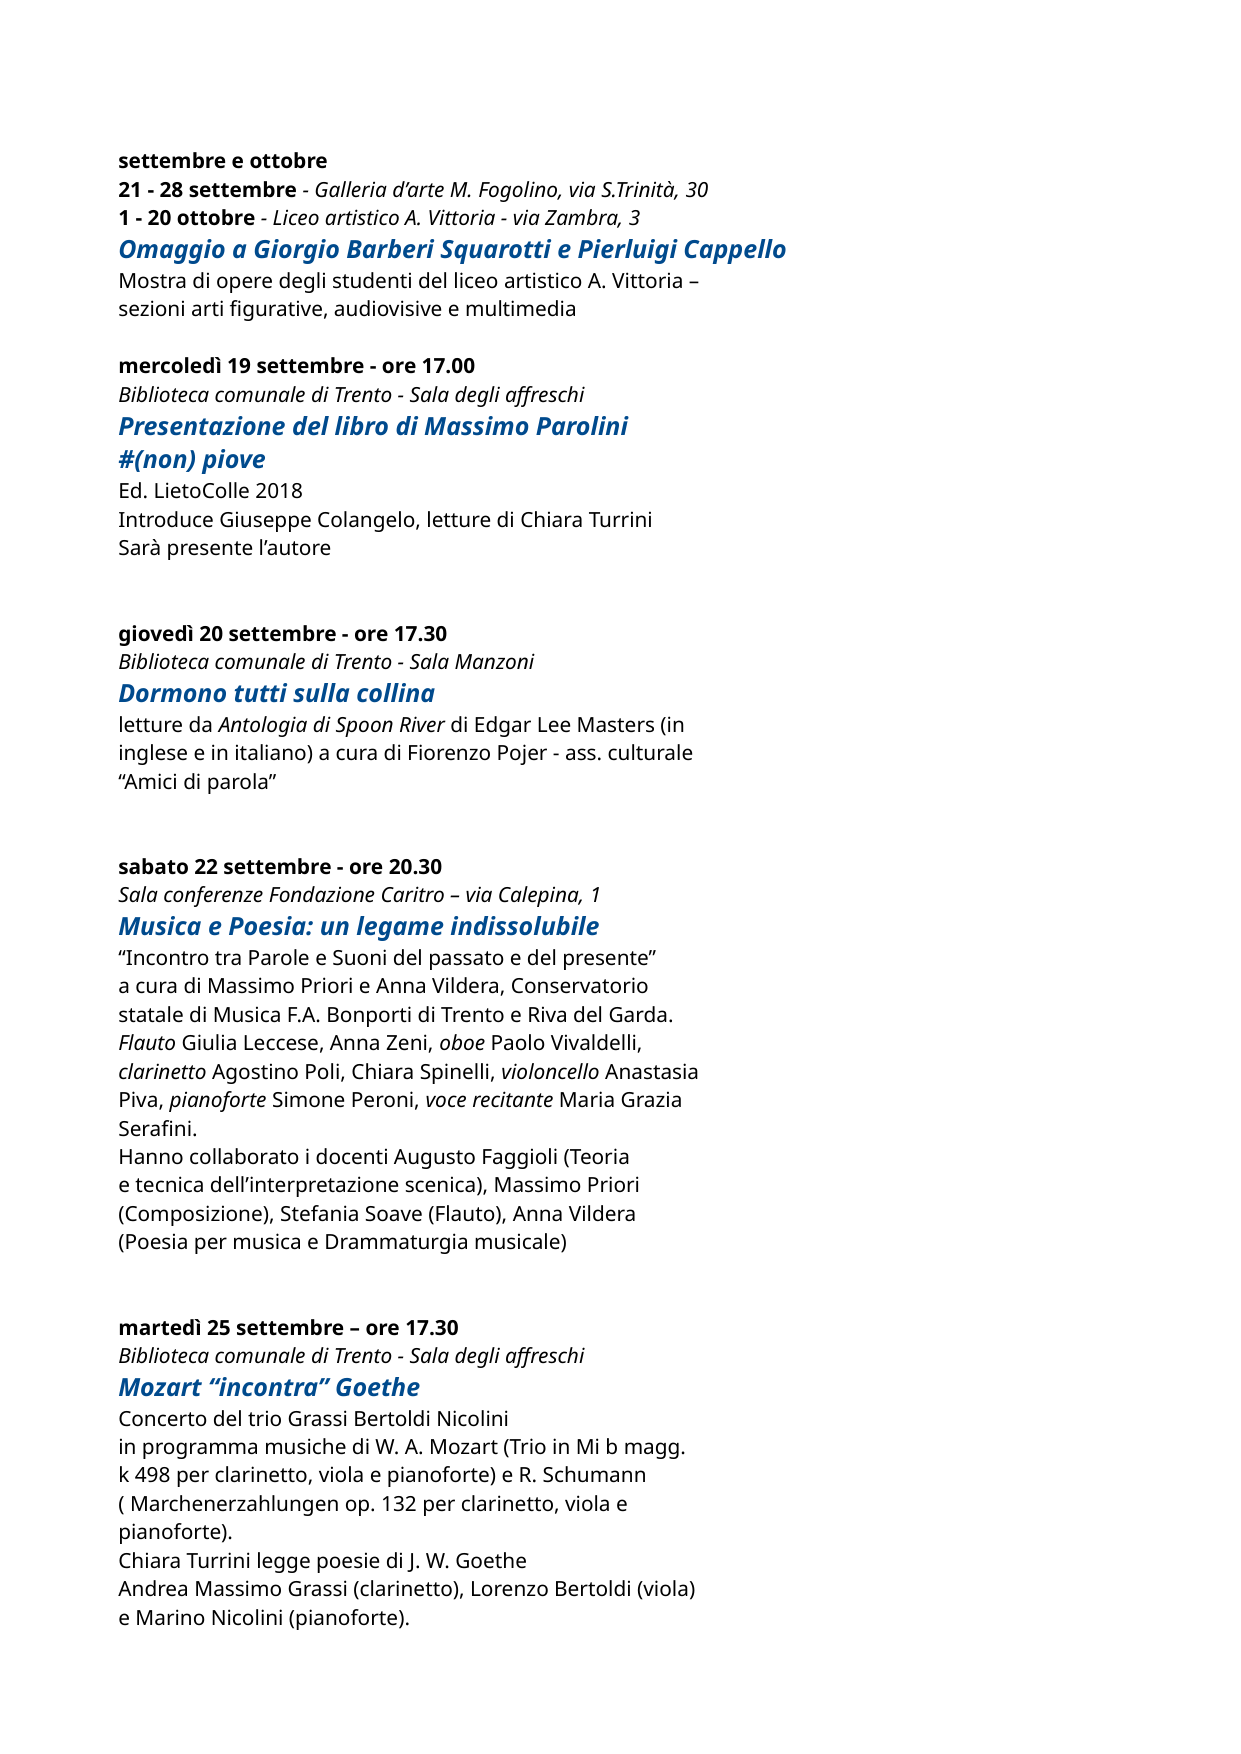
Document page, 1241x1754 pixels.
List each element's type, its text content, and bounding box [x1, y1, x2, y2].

text inglese e in italiano) a cura di Fiorenzo Pojer - ass. culturale [118, 738, 1122, 767]
text statale di Musica F.A. Bonporti di Trento e Riva del Garda. [118, 1000, 1122, 1028]
text Sarà presente l’autore [118, 533, 1122, 562]
text letture da Antologia di Spoon River di Edgar Lee Masters (in [118, 710, 1122, 738]
text k 498 per clarinetto, viola e pianoforte) e R. Schumann [118, 1461, 1122, 1489]
text Mostra di opere degli studenti del liceo artistico A. Vittoria – [118, 266, 1122, 294]
text sezioni arti figurative, audiovisive e multimedia [118, 294, 1122, 323]
text ( Marchenerzahlungen op. 132 per clarinetto, viola e [118, 1489, 1122, 1517]
text Biblioteca comunale di Trento - Sala degli affreschi [118, 380, 1122, 408]
text Omaggio a Giorgio Barberi Squarotti e Pierluigi Cappello [118, 232, 1122, 266]
text Piva, pianoforte Simone Peroni, voce recitante Maria Grazia [118, 1085, 1122, 1114]
text pianoforte). [118, 1517, 1122, 1546]
text “Incontro tra Parole e Suoni del passato e del presente” [118, 943, 1122, 972]
text Presentazione del libro di Massimo Parolini [118, 408, 1122, 442]
text giovedì 20 settembre - ore 17.30 [118, 619, 1122, 647]
text “Amici di parola” [118, 767, 1122, 795]
text in programma musiche di W. A. Mozart (Trio in Mi b magg. [118, 1432, 1122, 1461]
text mercoledì 19 settembre - ore 17.00 [118, 351, 1122, 380]
text Biblioteca comunale di Trento - Sala Manzoni [118, 647, 1122, 676]
text Dormono tutti sulla collina [118, 676, 1122, 710]
text Introduce Giuseppe Colangelo, letture di Chiara Turrini [118, 505, 1122, 533]
text Concerto del trio Grassi Bertoldi Nicolini [118, 1404, 1122, 1432]
text Biblioteca comunale di Trento - Sala degli affreschi [118, 1341, 1122, 1370]
text #(non) piove [118, 442, 1122, 476]
text Ed. LietoColle 2018 [118, 476, 1122, 505]
text settembre e ottobre [118, 147, 1122, 175]
text Andrea Massimo Grassi (clarinetto), Lorenzo Bertoldi (viola) [118, 1574, 1122, 1603]
text Mozart “incontra” Goethe [118, 1370, 1122, 1404]
text e tecnica dell’interpretazione scenica), Massimo Priori [118, 1171, 1122, 1199]
text Serafini. [118, 1114, 1122, 1142]
text e Marino Nicolini (pianoforte). [118, 1603, 1122, 1631]
text Chiara Turrini legge poesie di J. W. Goethe [118, 1546, 1122, 1574]
text Flauto Giulia Leccese, Anna Zeni, oboe Paolo Vivaldelli, [118, 1028, 1122, 1057]
text 1 - 20 ottobre - Liceo artistico A. Vittoria - via Zambra, 3 [118, 203, 1122, 232]
text Sala conferenze Fondazione Caritro – via Calepina, 1 [118, 881, 1122, 909]
text sabato 22 settembre - ore 20.30 [118, 852, 1122, 881]
text a cura di Massimo Priori e Anna Vildera, Conservatorio [118, 972, 1122, 1000]
text (Poesia per musica e Drammaturgia musicale) [118, 1227, 1122, 1256]
text martedì 25 settembre – ore 17.30 [118, 1313, 1122, 1341]
text clarinetto Agostino Poli, Chiara Spinelli, violoncello Anastasia [118, 1057, 1122, 1085]
text 21 - 28 settembre - Galleria d’arte M. Fogolino, via S.Trinità, 30 [118, 175, 1122, 203]
text Hanno collaborato i docenti Augusto Faggioli (Teoria [118, 1142, 1122, 1171]
text Musica e Poesia: un legame indissolubile [118, 909, 1122, 943]
text (Composizione), Stefania Soave (Flauto), Anna Vildera [118, 1199, 1122, 1227]
